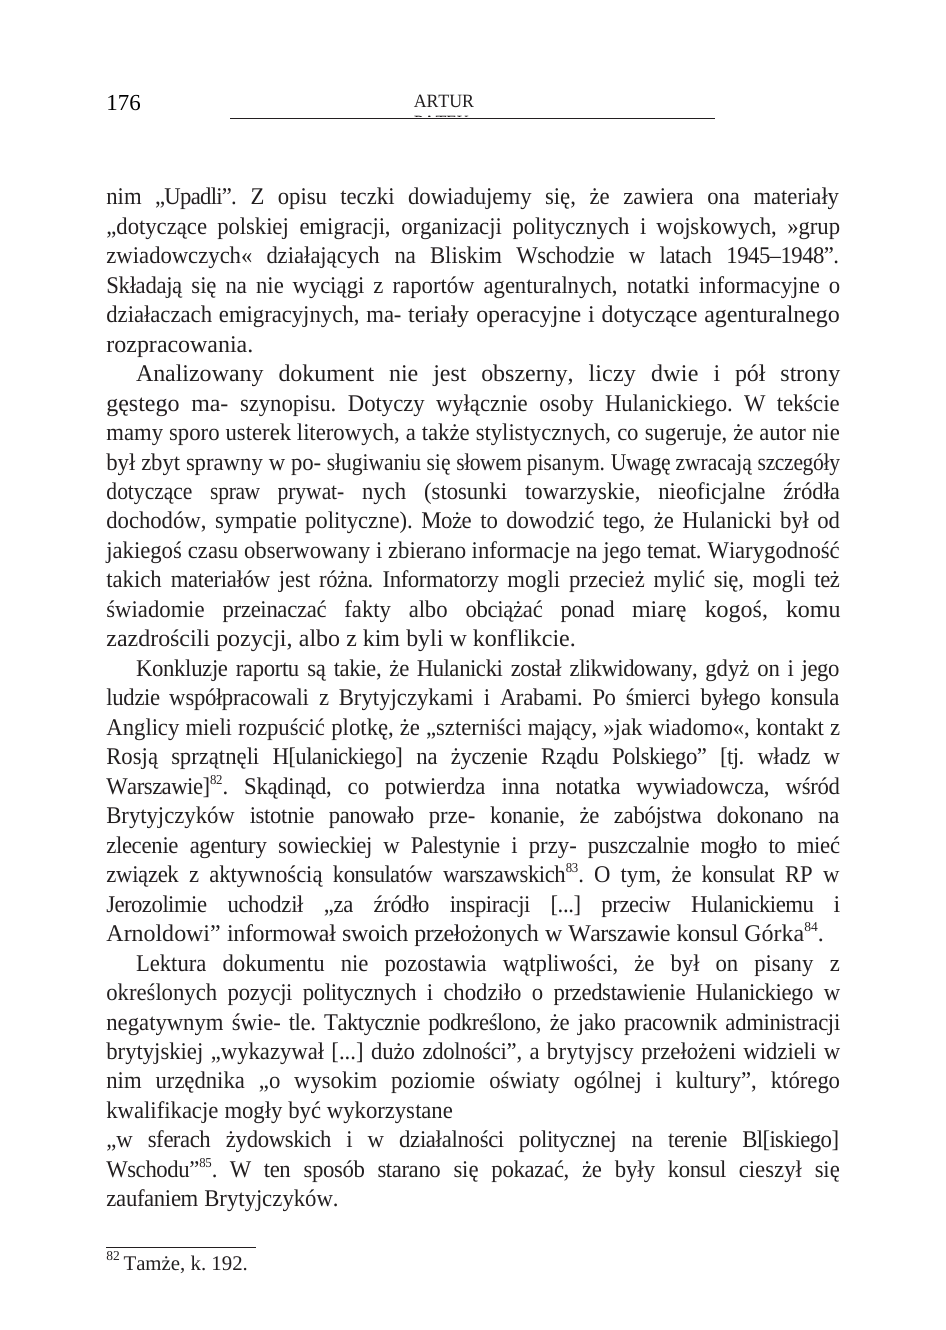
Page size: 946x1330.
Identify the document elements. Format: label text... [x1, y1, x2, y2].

text Analizowany dokument nie jest obszerny, liczy dwie i pół strony gęstego ma- szynopisu. Dotyczy wyłącznie osoby Hulanickiego. W tekście mamy sporo usterek literowych, a także stylistycznych, co sugeruje, że autor nie był zbyt sprawny w po- sługiwaniu się słowem pisanym. Uwagę zwracają szczegóły dotyczące spraw prywat- nych (stosunki towarzyskie, nieoficjalne źródła dochodów, sympatie polityczne). Może to dowodzić tego, że Hulanicki był od jakiegoś czasu obserwowany i zbierano informacje na jego temat. Wiarygodność takich materiałów jest różna. Informatorzy mogli przecież mylić się, mogli też świadomie przeinaczać fakty albo obciążać ponad miarę kogoś, komu zazdrościli pozycji, albo z kim byli w konflikcie. [106, 359, 840, 652]
text 82 Tamże, k. 192. [106, 1247, 852, 1275]
text nim „Upadli”. Z opisu teczki dowiadujemy się, że zawiera ona materiały „dotyczące polskiej emigracji, organizacji politycznych i wojskowych, »grup zwiadowczych« działających na Bliskim Wschodzie w latach 1945–1948”. Składają się na nie wyciągi z raportów agenturalnych, notatki informacyjne o działaczach emigracyjnych, ma- teriały operacyjne i dotyczące agenturalnego rozpracowania. [106, 182, 840, 357]
text Konkluzje raportu są takie, że Hulanicki został zlikwidowany, gdyż on i jego ludzie współpracowali z Brytyjczykami i Arabami. Po śmierci byłego konsula Anglicy mieli rozpuścić plotkę, że „szterniści mający, »jak wiadomo«, kontakt z Rosją sprzątnęli H[ulanickiego] na życzenie Rządu Polskiego” [tj. władz w Warszawie]82. Skądinąd, co potwierdza inna notatka wywiadowcza, wśród Brytyjczyków istotnie panowało prze- konanie, że zabójstwa dokonano na zlecenie agentury sowieckiej w Palestynie i przy- puszczalnie mogło to mieć związek z aktywnością konsulatów warszawskich83. O tym, że konsulat RP w Jerozolimie uchodził „za źródło inspiracji [...] przeciw Hulanickiemu i Arnoldowi” informował swoich przełożonych w Warszawie konsul Górka84. [106, 654, 840, 947]
text Lektura dokumentu nie pozostawia wątpliwości, że był on pisany z określonych pozycji politycznych i chodziło o przedstawienie Hulanickiego w negatywnym świe- tle. Taktycznie podkreślono, że jako pracownik administracji brytyjskiej „wykazywał [...] dużo zdolności”, a brytyjscy przełożeni widzieli w nim urzędnika „o wysokim poziomie oświaty ogólnej i kultury”, którego kwalifikacje mogły być wykorzystane [106, 949, 840, 1124]
text „w sferach żydowskich i w działalności politycznej na terenie Bl[iskiego] Wschodu”85. W ten sposób starano się pokazać, że były konsul cieszył się zaufaniem Brytyjczyków. [106, 1126, 840, 1212]
